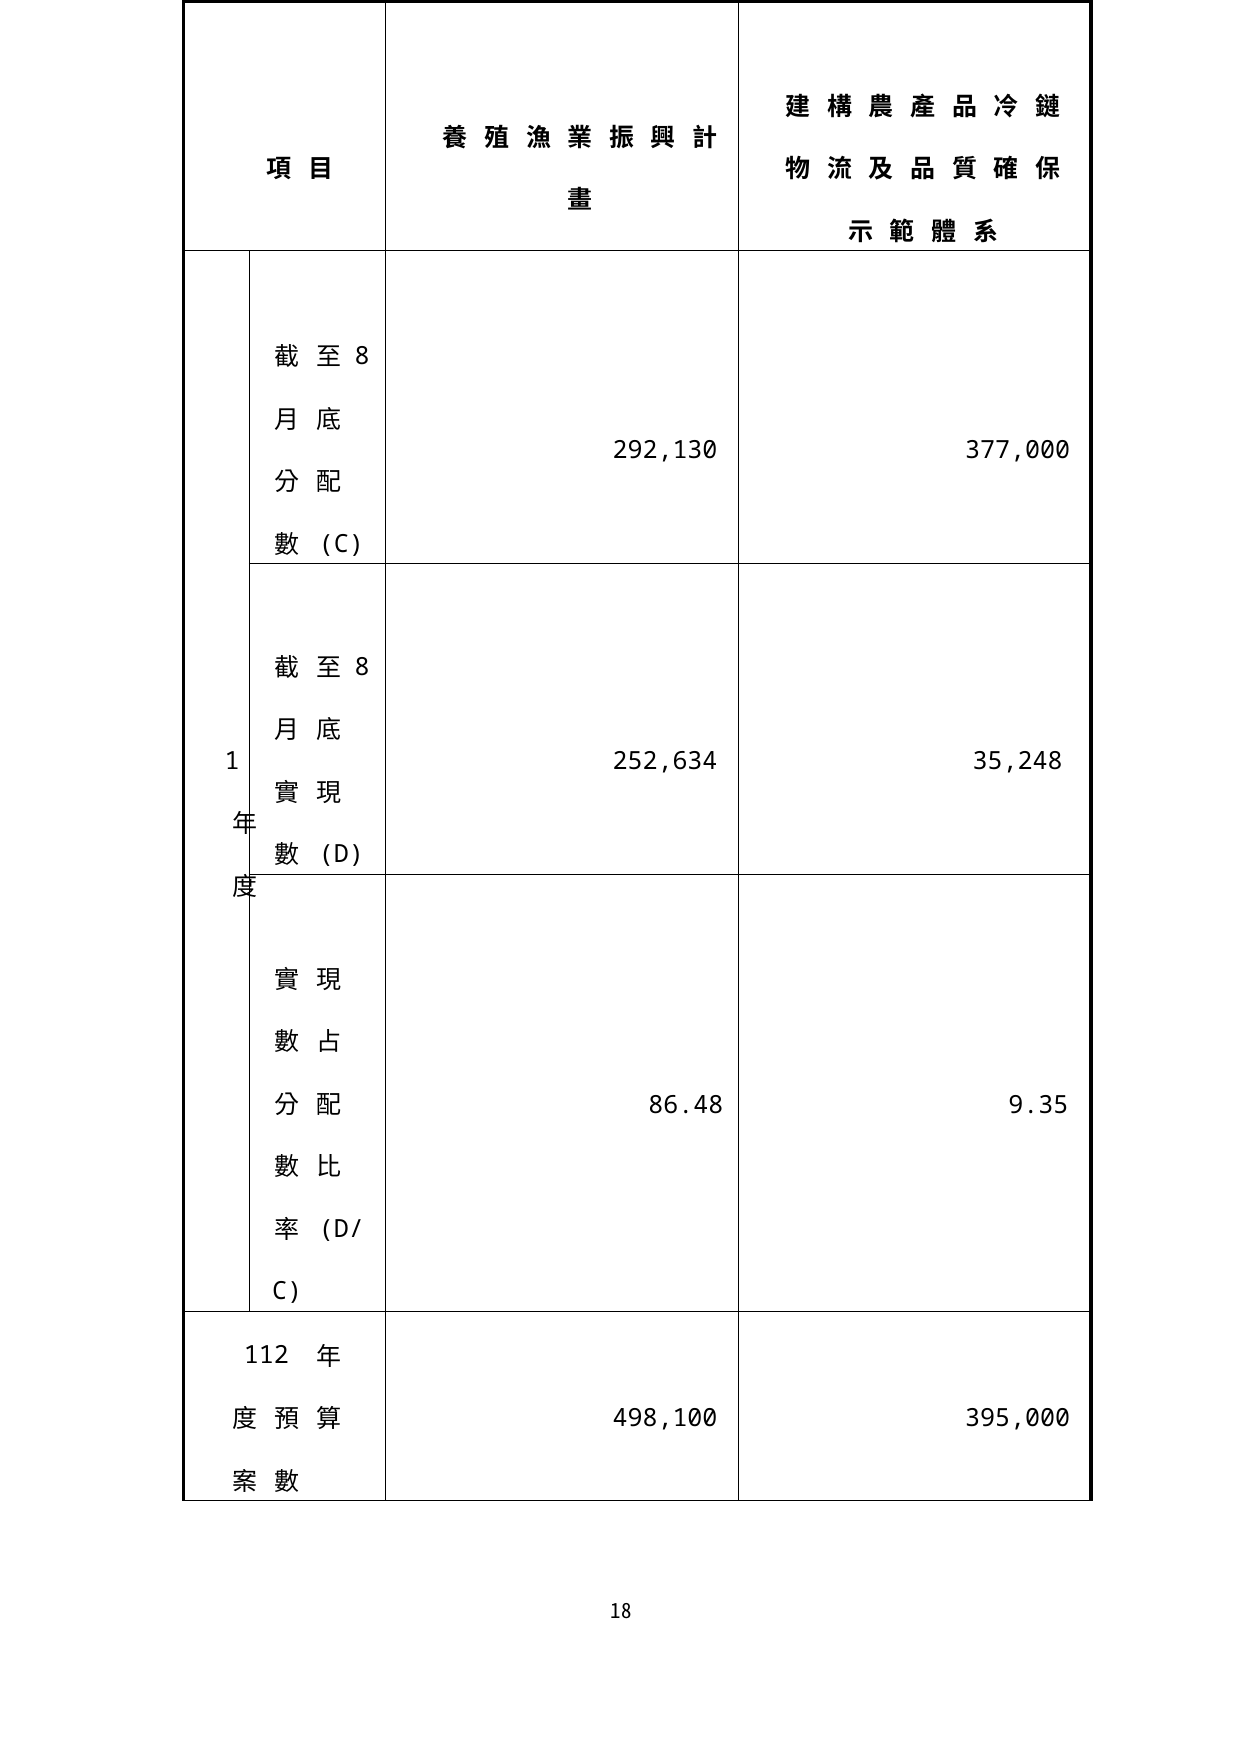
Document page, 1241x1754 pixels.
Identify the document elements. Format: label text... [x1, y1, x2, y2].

table_cell 86.48 [386, 875, 738, 1311]
table_cell 252,634 [386, 564, 738, 874]
table_cell 35,248 [739, 564, 1089, 874]
table_header 養殖漁業振興計畫 [386, 3, 738, 250]
table_cell 截至8月底實現數(D) [250, 564, 385, 874]
table_cell 截至8月底分配數(C) [250, 251, 385, 563]
table_header 建構農產品冷鏈物流及品質確保示範體系 [739, 3, 1089, 250]
table_cell 292,130 [386, 251, 738, 563]
table_cell 395,000 [739, 1312, 1089, 1500]
table_cell 112年度預算案數 [185, 1312, 385, 1500]
table_cell 498,100 [386, 1312, 738, 1500]
table_cell 377,000 [739, 251, 1089, 563]
table_cell 9.35 [739, 875, 1089, 1311]
table_header 項目 [185, 3, 385, 250]
table_cell 111年度 [185, 251, 249, 1311]
table_cell 實現數占分配數比率(D/C) [250, 875, 385, 1311]
